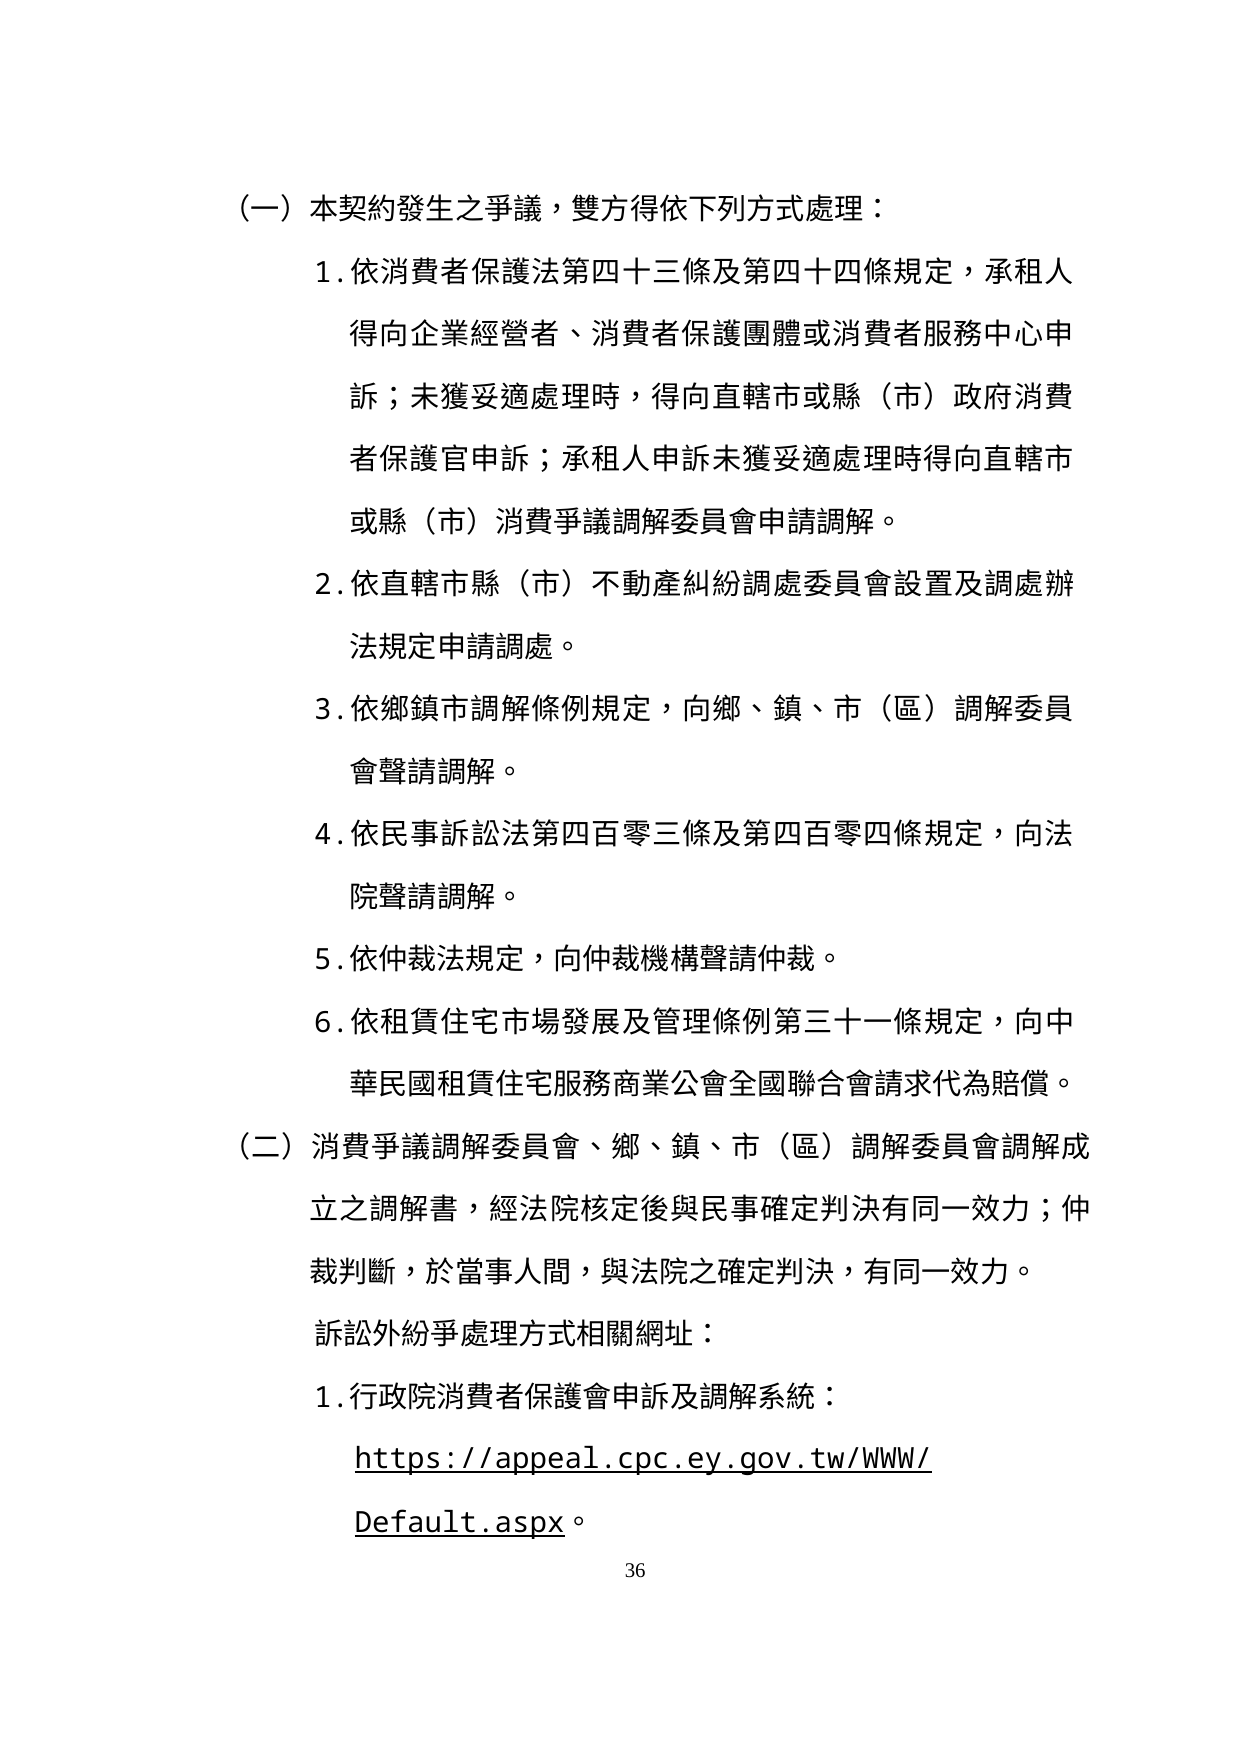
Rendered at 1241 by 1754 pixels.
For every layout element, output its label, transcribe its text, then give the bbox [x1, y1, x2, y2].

text 5.依仲裁法規定，向仲裁機構聲請仲裁。 [314, 915, 1075, 978]
text 6.依租賃住宅市場發展及管理條例第三十一條規定，向中華民國租賃住宅服務商業公會全國聯合會請求代為賠償。 [314, 978, 1075, 1103]
text 4.依民事訴訟法第四百零三條及第四百零四條規定，向法院聲請調解。 [314, 790, 1075, 915]
text 2.依直轄市縣（市）不動產糾紛調處委員會設置及調處辦法規定申請調處。 [314, 540, 1075, 665]
text （一）本契約發生之爭議，雙方得依下列方式處理： [221, 165, 1092, 228]
text 1.行政院消費者保護會申訴及調解系統： [314, 1353, 1075, 1415]
text 3.依鄉鎮市調解條例規定，向鄉、鎮、市（區）調解委員會聲請調解。 [314, 665, 1075, 790]
text 訴訟外紛爭處理方式相關網址： [314, 1290, 1075, 1353]
text （二）消費爭議調解委員會、鄉、鎮、市（區）調解委員會調解成立之調解書，經法院核定後與民事確定判決有同一效力；仲裁判斷，於當事人間，與法院之確定判決，有同一效力。 [221, 1103, 1092, 1290]
text 1.依消費者保護法第四十三條及第四十四條規定，承租人得向企業經營者、消費者保護團體或消費者服務中心申訴；未獲妥適處理時，得向直轄市或縣（市）政府消費者保護官申訴；承租人申訴未獲妥適處理時得向直轄市或縣（市）消費爭議調解委員會申請調解。 [314, 228, 1075, 540]
text https://appeal.cpc.ey.gov.tw/WWW/Default.aspx。 [354, 1415, 1075, 1540]
